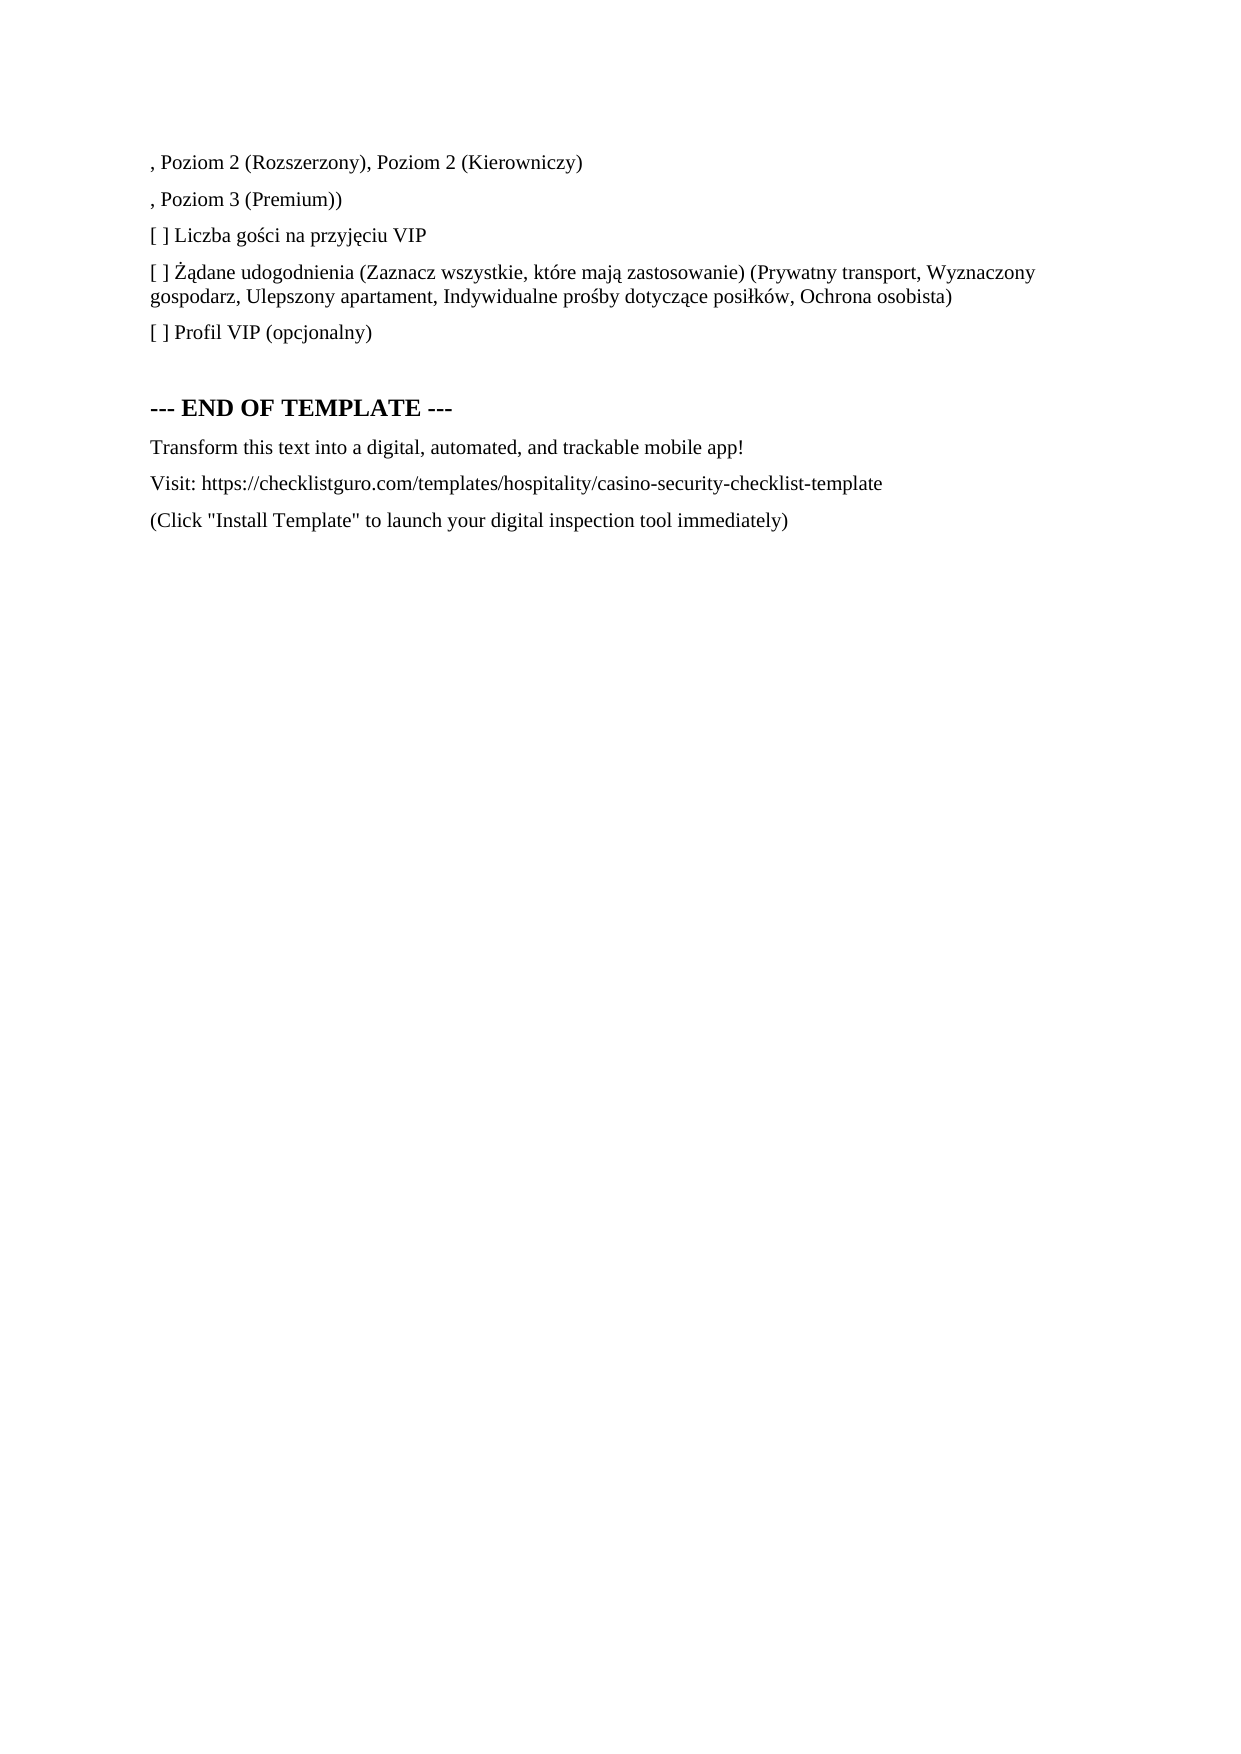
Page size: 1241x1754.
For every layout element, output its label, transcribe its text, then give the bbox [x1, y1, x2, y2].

text , Poziom 2 (Rozszerzony), Poziom 2 (Kierowniczy) [150, 150, 1090, 174]
text [ ] Żądane udogodnienia (Zaznacz wszystkie, które mają zastosowanie) (Prywatny transport, Wyznaczony gospodarz, Ulepszony apartament, Indywidualne prośby dotyczące posiłków, Ochrona osobista) [150, 260, 1090, 308]
text Visit: https://checklistguro.com/templates/hospitality/casino-security-checklist-template [150, 471, 1090, 495]
text [ ] Liczba gości na przyjęciu VIP [150, 223, 1090, 247]
text --- END OF TEMPLATE --- [150, 393, 1090, 422]
text (Click "Install Template" to launch your digital inspection tool immediately) [150, 508, 1090, 532]
text [ ] Profil VIP (opcjonalny) [150, 320, 1090, 344]
text Transform this text into a digital, automated, and trackable mobile app! [150, 435, 1090, 459]
text , Poziom 3 (Premium)) [150, 187, 1090, 211]
